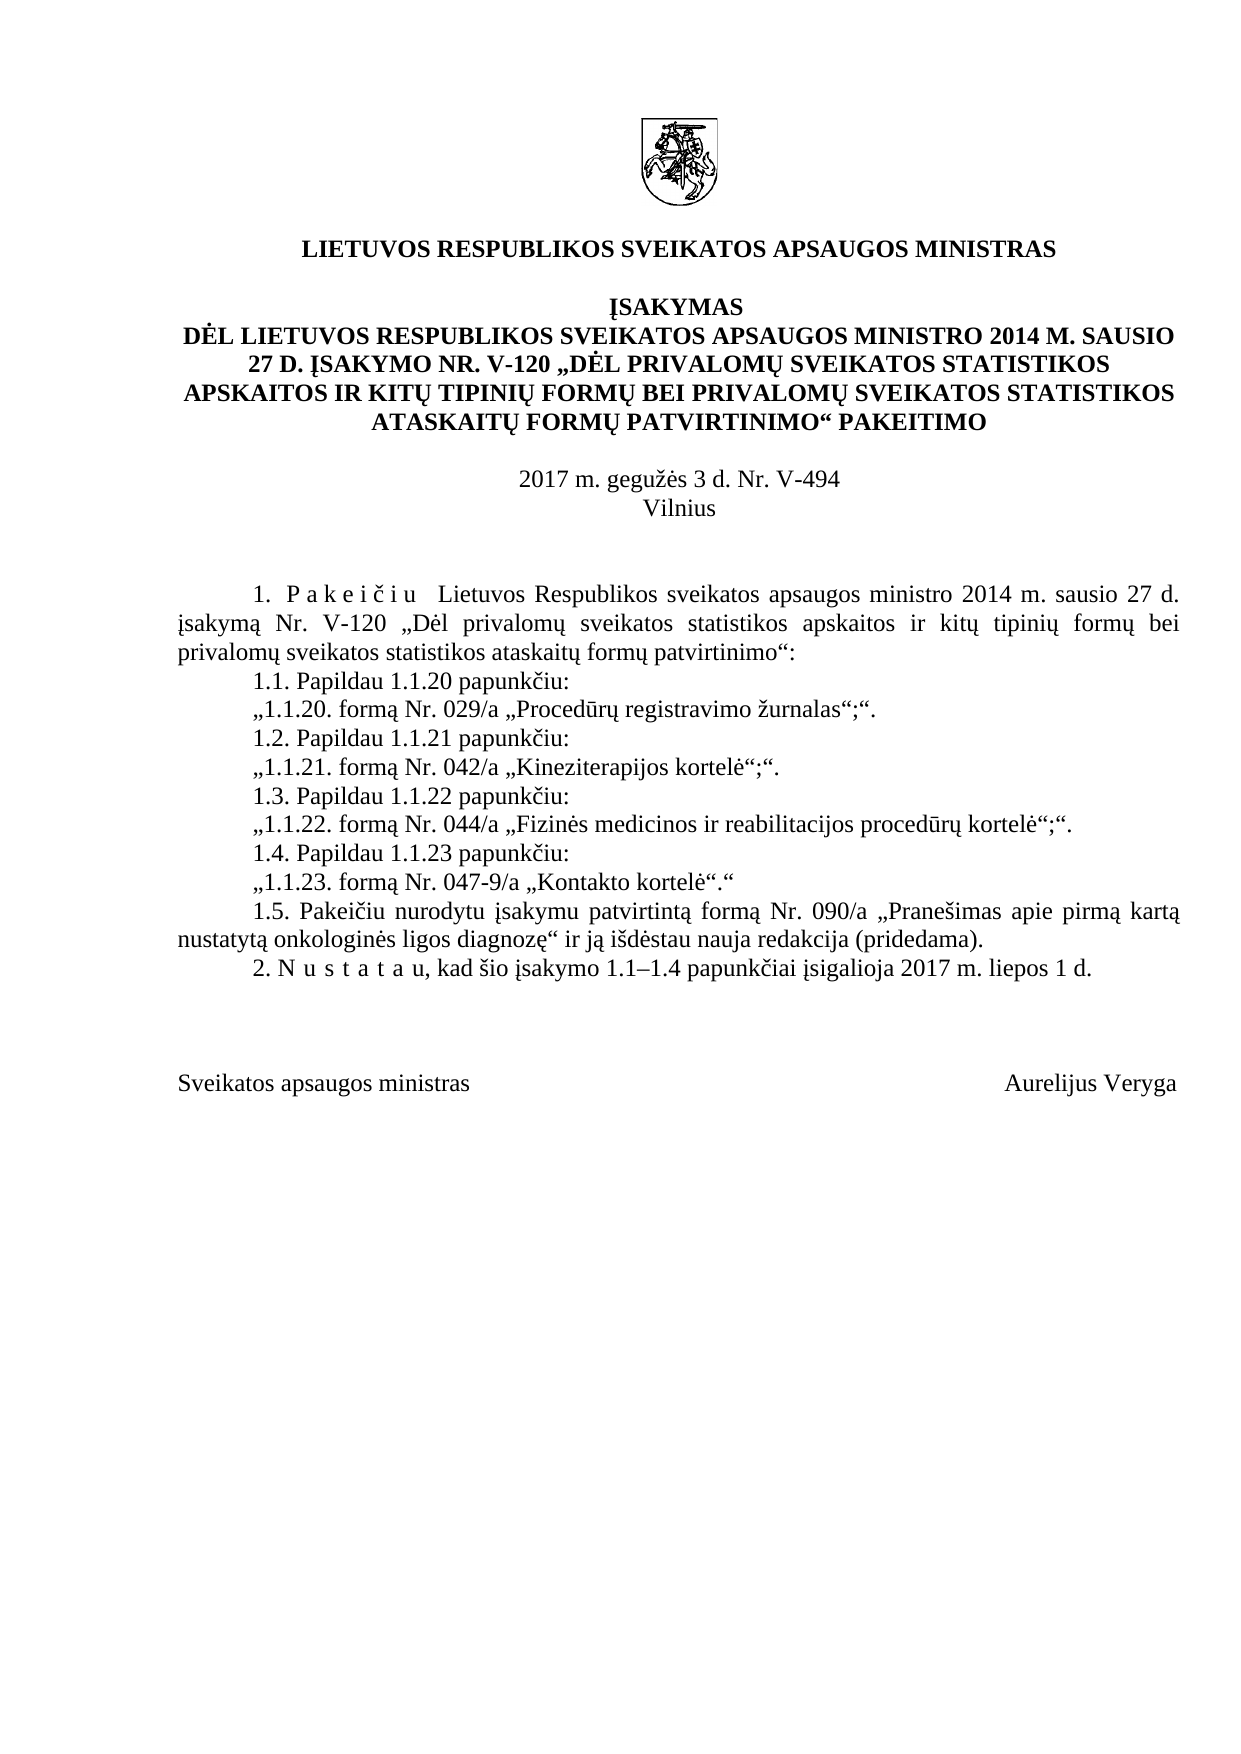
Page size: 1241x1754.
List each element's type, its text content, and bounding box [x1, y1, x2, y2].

text 1.2. Papildau 1.1.21 papunkčiu: [177, 723, 1181, 752]
text 1.4. Papildau 1.1.23 papunkčiu: [252, 838, 1181, 867]
text ĮSAKYMAS [177, 292, 1181, 321]
text 2017 m. gegužės 3 d. Nr. V-494 [177, 464, 1181, 493]
text „1.1.21. formą Nr. 042/a „Kineziterapijos kortelė“;“. [177, 752, 1181, 781]
text Vilnius [177, 493, 1181, 522]
text LIETUVOS RESPUBLIKOS SVEIKATOS APSAUGOS MINISTRAS [177, 234, 1181, 263]
text 2. Nustatau, kad šio įsakymo 1.1–1.4 papunkčiai įsigalioja 2017 m. liepos 1 d. [177, 953, 1181, 982]
text DĖL LIETUVOS RESPUBLIKOS SVEIKATOS APSAUGOS MINISTRO 2014 M. SAUSIO 27 D. ĮSAKYMO NR. V-120 „DĖL PRIVALOMŲ SVEIKATOS STATISTIKOS APSKAITOS IR KITŲ TIPINIŲ FORMŲ BEI PRIVALOMŲ SVEIKATOS STATISTIKOS ATASKAITŲ FORMŲ PATVIRTINIMO“ PAKEITIMO [177, 321, 1181, 436]
text „1.1.23. formą Nr. 047-9/a „Kontakto kortelė“.“ [252, 867, 1181, 896]
text 1.5. Pakeičiu nurodytu įsakymu patvirtintą formą Nr. 090/a „Pranešimas apie pirmą kartą nustatytą onkologinės ligos diagnozę“ ir ją išdėstau nauja redakcija (pridedama). [177, 896, 1181, 953]
text Sveikatos apsaugos ministras Aurelijus Veryga [177, 1068, 1181, 1097]
text „1.1.22. formą Nr. 044/a „Fizinės medicinos ir reabilitacijos procedūrų kortelė“;“. [252, 809, 1181, 838]
text 1. Pakeičiu Lietuvos Respublikos sveikatos apsaugos ministro 2014 m. sausio 27 d. įsakymą Nr. V-120 „Dėl privalomų sveikatos statistikos apskaitos ir kitų tipinių formų bei privalomų sveikatos statistikos ataskaitų formų patvirtinimo“: [177, 579, 1181, 666]
text 1.1. Papildau 1.1.20 papunkčiu: [177, 666, 1181, 694]
text „1.1.20. formą Nr. 029/a „Procedūrų registravimo žurnalas“;“. [177, 694, 1181, 723]
text 1.3. Papildau 1.1.22 papunkčiu: [177, 781, 1181, 809]
